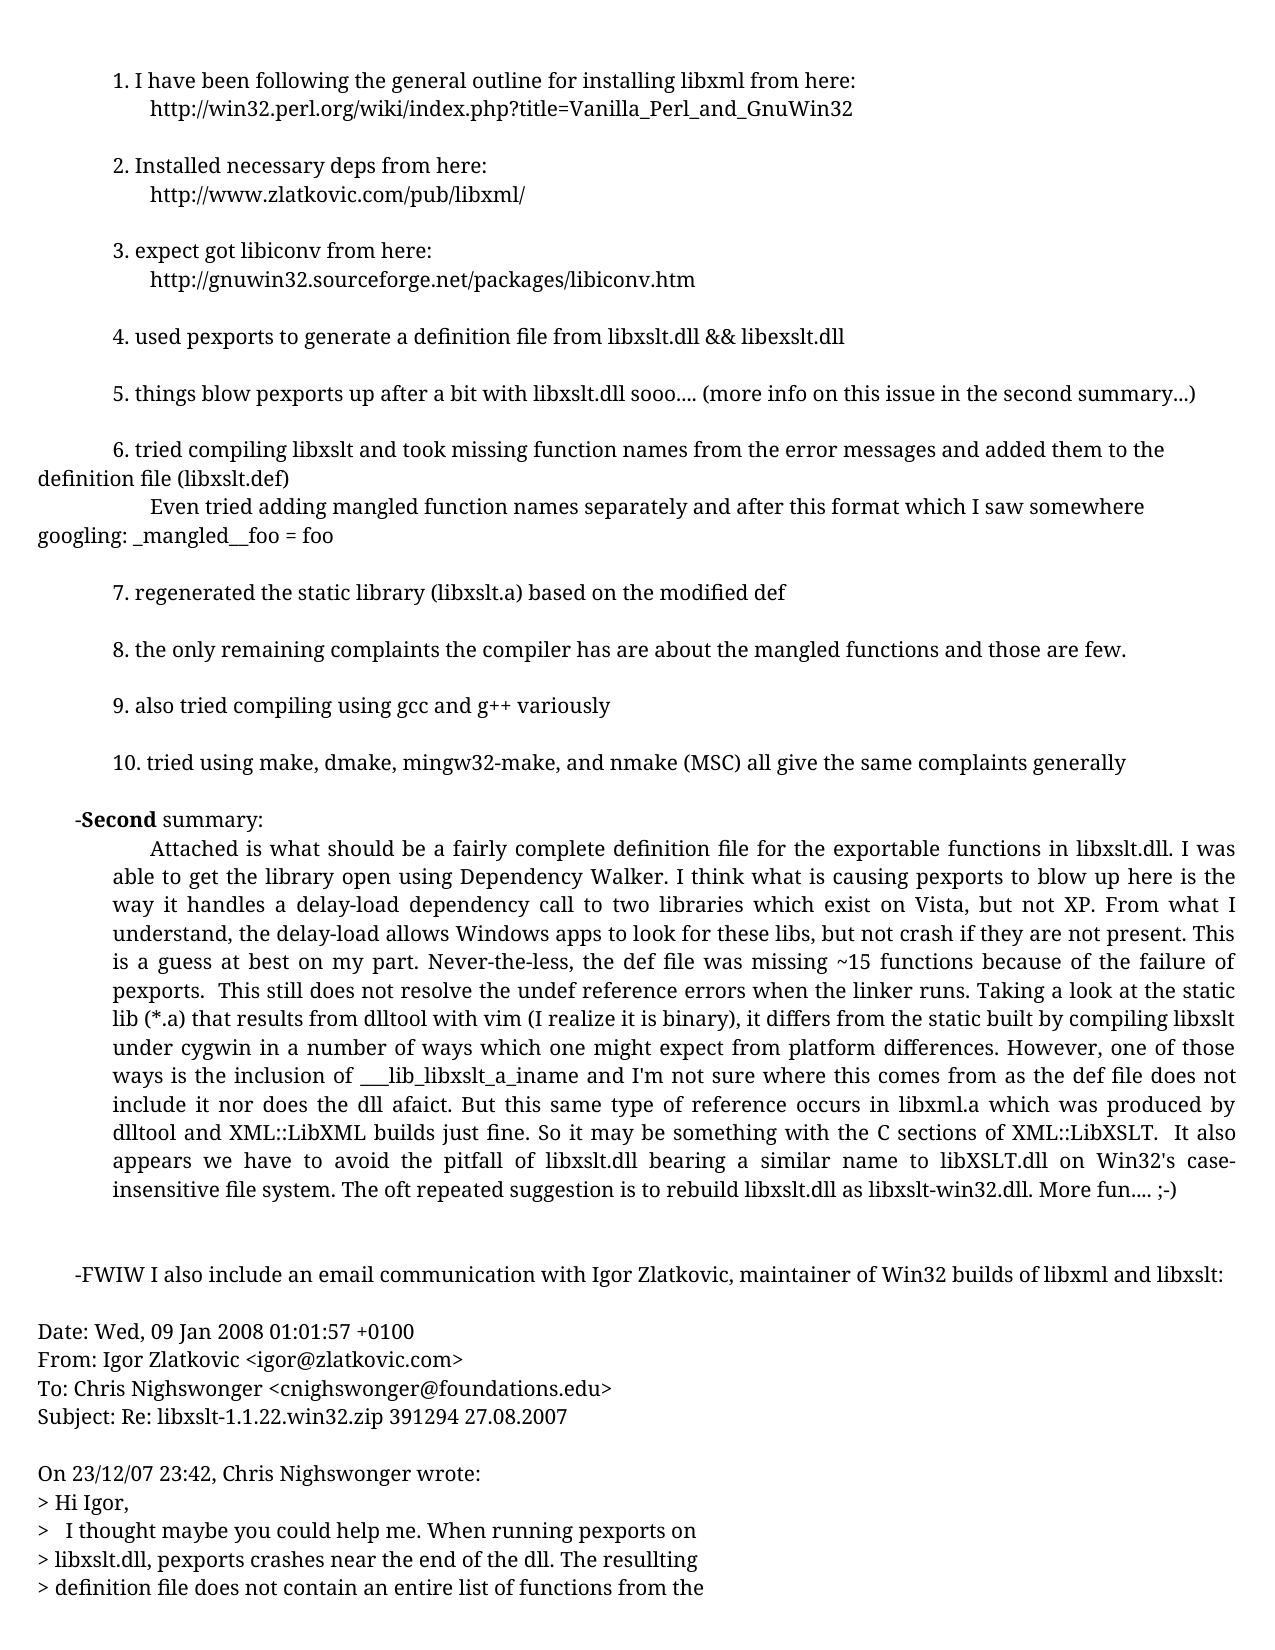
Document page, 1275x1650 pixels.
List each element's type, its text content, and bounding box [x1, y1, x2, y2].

text > I thought maybe you could help me. When running pexports on [37, 1516, 1237, 1545]
text Date: Wed, 09 Jan 2008 01:01:57 +0100 [37, 1317, 1237, 1346]
text -Second summary: [37, 805, 1237, 834]
text > definition file does not contain an entire list of functions from the [37, 1573, 1237, 1602]
text To: Chris Nighswonger <cnighswonger@foundations.edu> [37, 1374, 1237, 1402]
text 5. things blow pexports up after a bit with libxslt.dll sooo.... (more info on this issue in the second summary...) [37, 379, 1237, 407]
text 4. used pexports to generate a definition file from libxslt.dll && libexslt.dll [37, 322, 1237, 350]
text http://www.zlatkovic.com/pub/libxml/ [37, 180, 1237, 208]
text Attached is what should be a fairly complete definition file for the exportable functions in libxslt.dll. I was able to get the library open using Dependency Walker. I think what is causing pexports to blow up here is the way it handles a delay-load dependency call to two libraries which exist on Vista, but not XP. From what I understand, the delay-load allows Windows apps to look for these libs, but not crash if they are not present. This is a guess at best on my part. Never-the-less, the def file was missing ~15 functions because of the failure of pexports. This still does not resolve the undef reference errors when the linker runs. Taking a look at the static lib (*.a) that results from dlltool with vim (I realize it is binary), it differs from the static built by compiling libxslt under cygwin in a number of ways which one might expect from platform differences. However, one of those ways is the inclusion of ___lib_libxslt_a_iname and I'm not sure where this comes from as the def file does not include it nor does the dll afaict. But this same type of reference occurs in libxml.a which was produced by dlltool and XML::LibXML builds just fine. So it may be something with the C sections of XML::LibXSLT. It also appears we have to avoid the pitfall of libxslt.dll bearing a similar name to libXSLT.dll on Win32's case-insensitive file system. The oft repeated suggestion is to rebuild libxslt.dll as libxslt-win32.dll. More fun.... ;-) [112, 834, 1237, 1203]
text 8. the only remaining complaints the compiler has are about the mangled functions and those are few. [37, 635, 1237, 663]
text > Hi Igor, [37, 1488, 1237, 1516]
text http://win32.perl.org/wiki/index.php?title=Vanilla_Perl_and_GnuWin32 [37, 94, 1237, 123]
text On 23/12/07 23:42, Chris Nighswonger wrote: [37, 1459, 1237, 1488]
text -FWIW I also include an email communication with Igor Zlatkovic, maintainer of Win32 builds of libxml and libxslt: [37, 1260, 1237, 1289]
text Subject: Re: libxslt-1.1.22.win32.zip 391294 27.08.2007 [37, 1402, 1237, 1431]
text Even tried adding mangled function names separately and after this format which I saw somewhere googling: _mangled__foo = foo [37, 492, 1237, 549]
text > libxslt.dll, pexports crashes near the end of the dll. The resullting [37, 1545, 1237, 1573]
text 7. regenerated the static library (libxslt.a) based on the modified def [37, 578, 1237, 606]
text 10. tried using make, dmake, mingw32-make, and nmake (MSC) all give the same complaints generally [37, 748, 1237, 777]
text 3. expect got libiconv from here: [37, 237, 1237, 265]
text 1. I have been following the general outline for installing libxml from here: [37, 66, 1237, 94]
text From: Igor Zlatkovic <igor@zlatkovic.com> [37, 1346, 1237, 1374]
text 9. also tried compiling using gcc and g++ variously [37, 692, 1237, 720]
text 6. tried compiling libxslt and took missing function names from the error messages and added them to the definition file (libxslt.def) [37, 436, 1237, 492]
text 2. Installed necessary deps from here: [37, 151, 1237, 180]
text http://gnuwin32.sourceforge.net/packages/libiconv.htm [37, 265, 1237, 293]
